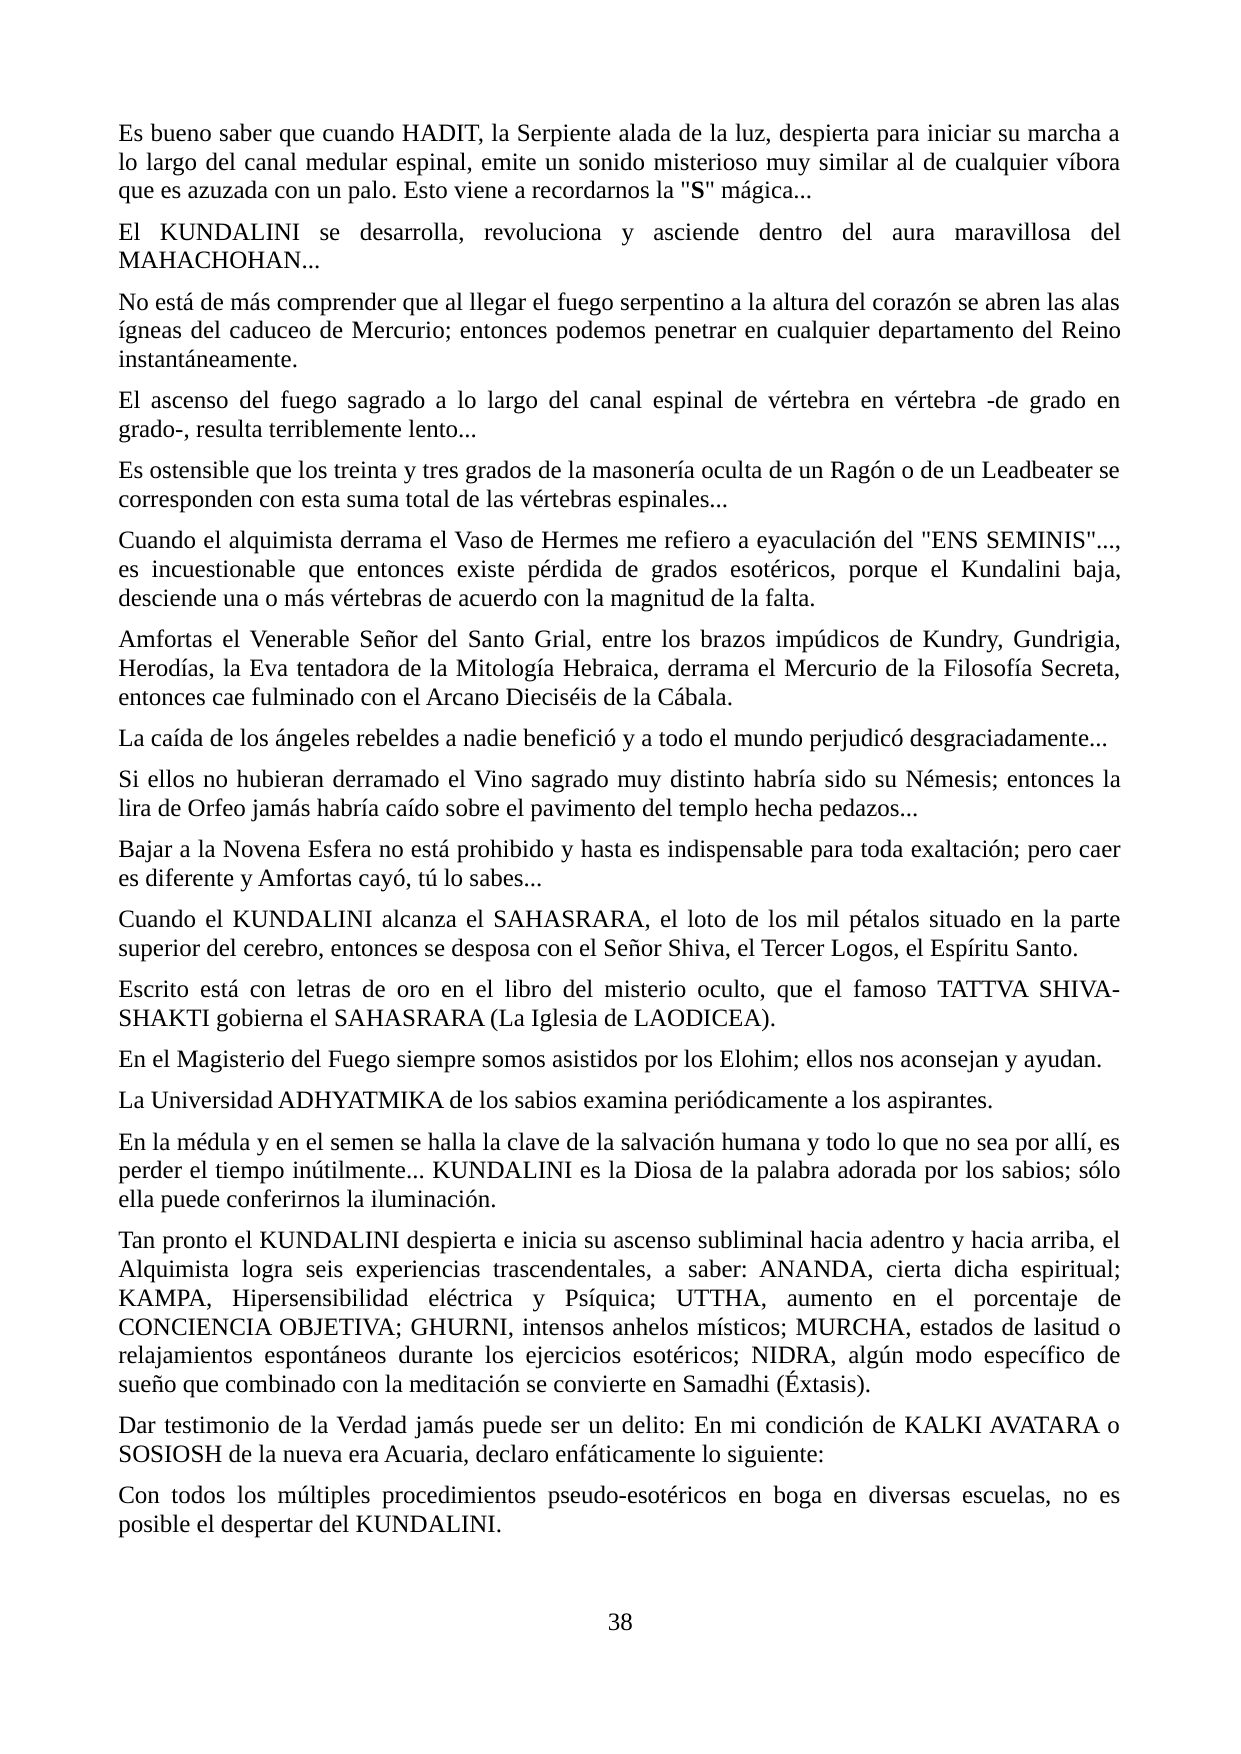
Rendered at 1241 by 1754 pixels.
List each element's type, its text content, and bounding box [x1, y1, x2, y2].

text Cuando el KUNDALINI alcanza el SAHASRARA, el loto de los mil pétalos situado en la parte superior del cerebro, entonces se desposa con el Señor Shiva, el Tercer Logos, el Espíritu Santo. [118, 904, 1122, 962]
text En el Magisterio del Fuego siempre somos asistidos por los Elohim; ellos nos aconsejan y ayudan. [118, 1044, 1122, 1073]
text Con todos los múltiples procedimientos pseudo-esotéricos en boga en diversas escuelas, no es posible el despertar del KUNDALINI. [118, 1481, 1122, 1538]
text El KUNDALINI se desarrolla, revoluciona y asciende dentro del aura maravillosa del MAHACHOHAN... [118, 217, 1122, 274]
text No está de más comprender que al llegar el fuego serpentino a la altura del corazón se abren las alas ígneas del caduceo de Mercurio; entonces podemos penetrar en cualquier departamento del Reino instantáneamente. [118, 287, 1122, 373]
text Bajar a la Novena Esfera no está prohibido y hasta es indispensable para toda exaltación; pero caer es diferente y Amfortas cayó, tú lo sabes... [118, 834, 1122, 892]
text Tan pronto el KUNDALINI despierta e inicia su ascenso subliminal hacia adentro y hacia arriba, el Alquimista logra seis experiencias trascendentales, a saber: ANANDA, cierta dicha espiritual; KAMPA, Hipersensibilidad eléctrica y Psíquica; UTTHA, aumento en el porcentaje de CONCIENCIA OBJETIVA; GHURNI, intensos anhelos místicos; MURCHA, estados de lasitud o relajamientos espontáneos durante los ejercicios esotéricos; NIDRA, algún modo específico de sueño que combinado con la meditación se convierte en Samadhi (Éxtasis). [118, 1226, 1122, 1398]
text Amfortas el Venerable Señor del Santo Grial, entre los brazos impúdicos de Kundry, Gundrigia, Herodías, la Eva tentadora de la Mitología Hebraica, derrama el Mercurio de la Filosofía Secreta, entonces cae fulminado con el Arcano Dieciséis de la Cábala. [118, 624, 1122, 711]
text Es ostensible que los treinta y tres grados de la masonería oculta de un Ragón o de un Leadbeater se corresponden con esta suma total de las vértebras espinales... [118, 456, 1122, 513]
text El ascenso del fuego sagrado a lo largo del canal espinal de vértebra en vértebra -de grado en grado-, resulta terriblemente lento... [118, 386, 1122, 443]
text Escrito está con letras de oro en el libro del misterio oculto, que el famoso TATTVA SHIVA-SHAKTI gobierna el SAHASRARA (La Iglesia de LAODICEA). [118, 974, 1122, 1032]
text Dar testimonio de la Verdad jamás puede ser un delito: En mi condición de KALKI AVATARA o SOSIOSH de la nueva era Acuaria, declaro enfáticamente lo siguiente: [118, 1411, 1122, 1468]
text Cuando el alquimista derrama el Vaso de Hermes me refiero a eyaculación del "ENS SEMINIS"..., es incuestionable que entonces existe pérdida de grados esotéricos, porque el Kundalini baja, desciende una o más vértebras de acuerdo con la magnitud de la falta. [118, 526, 1122, 612]
text Si ellos no hubieran derramado el Vino sagrado muy distinto habría sido su Némesis; entonces la lira de Orfeo jamás habría caído sobre el pavimento del templo hecha pedazos... [118, 764, 1122, 822]
text La caída de los ángeles rebeldes a nadie benefició y a todo el mundo perjudicó desgraciadamente... [118, 723, 1122, 752]
text La Universidad ADHYATMIKA de los sabios examina periódicamente a los aspirantes. [118, 1086, 1122, 1114]
text En la médula y en el semen se halla la clave de la salvación humana y todo lo que no sea por allí, es perder el tiempo inútilmente... KUNDALINI es la Diosa de la palabra adorada por los sabios; sólo ella puede conferirnos la iluminación. [118, 1127, 1122, 1213]
text Es bueno saber que cuando HADIT, la Serpiente alada de la luz, despierta para iniciar su marcha a lo largo del canal medular espinal, emite un sonido misterioso muy similar al de cualquier víbora que es azuzada con un palo. Esto viene a recordarnos la "S" mágica... [118, 118, 1122, 204]
